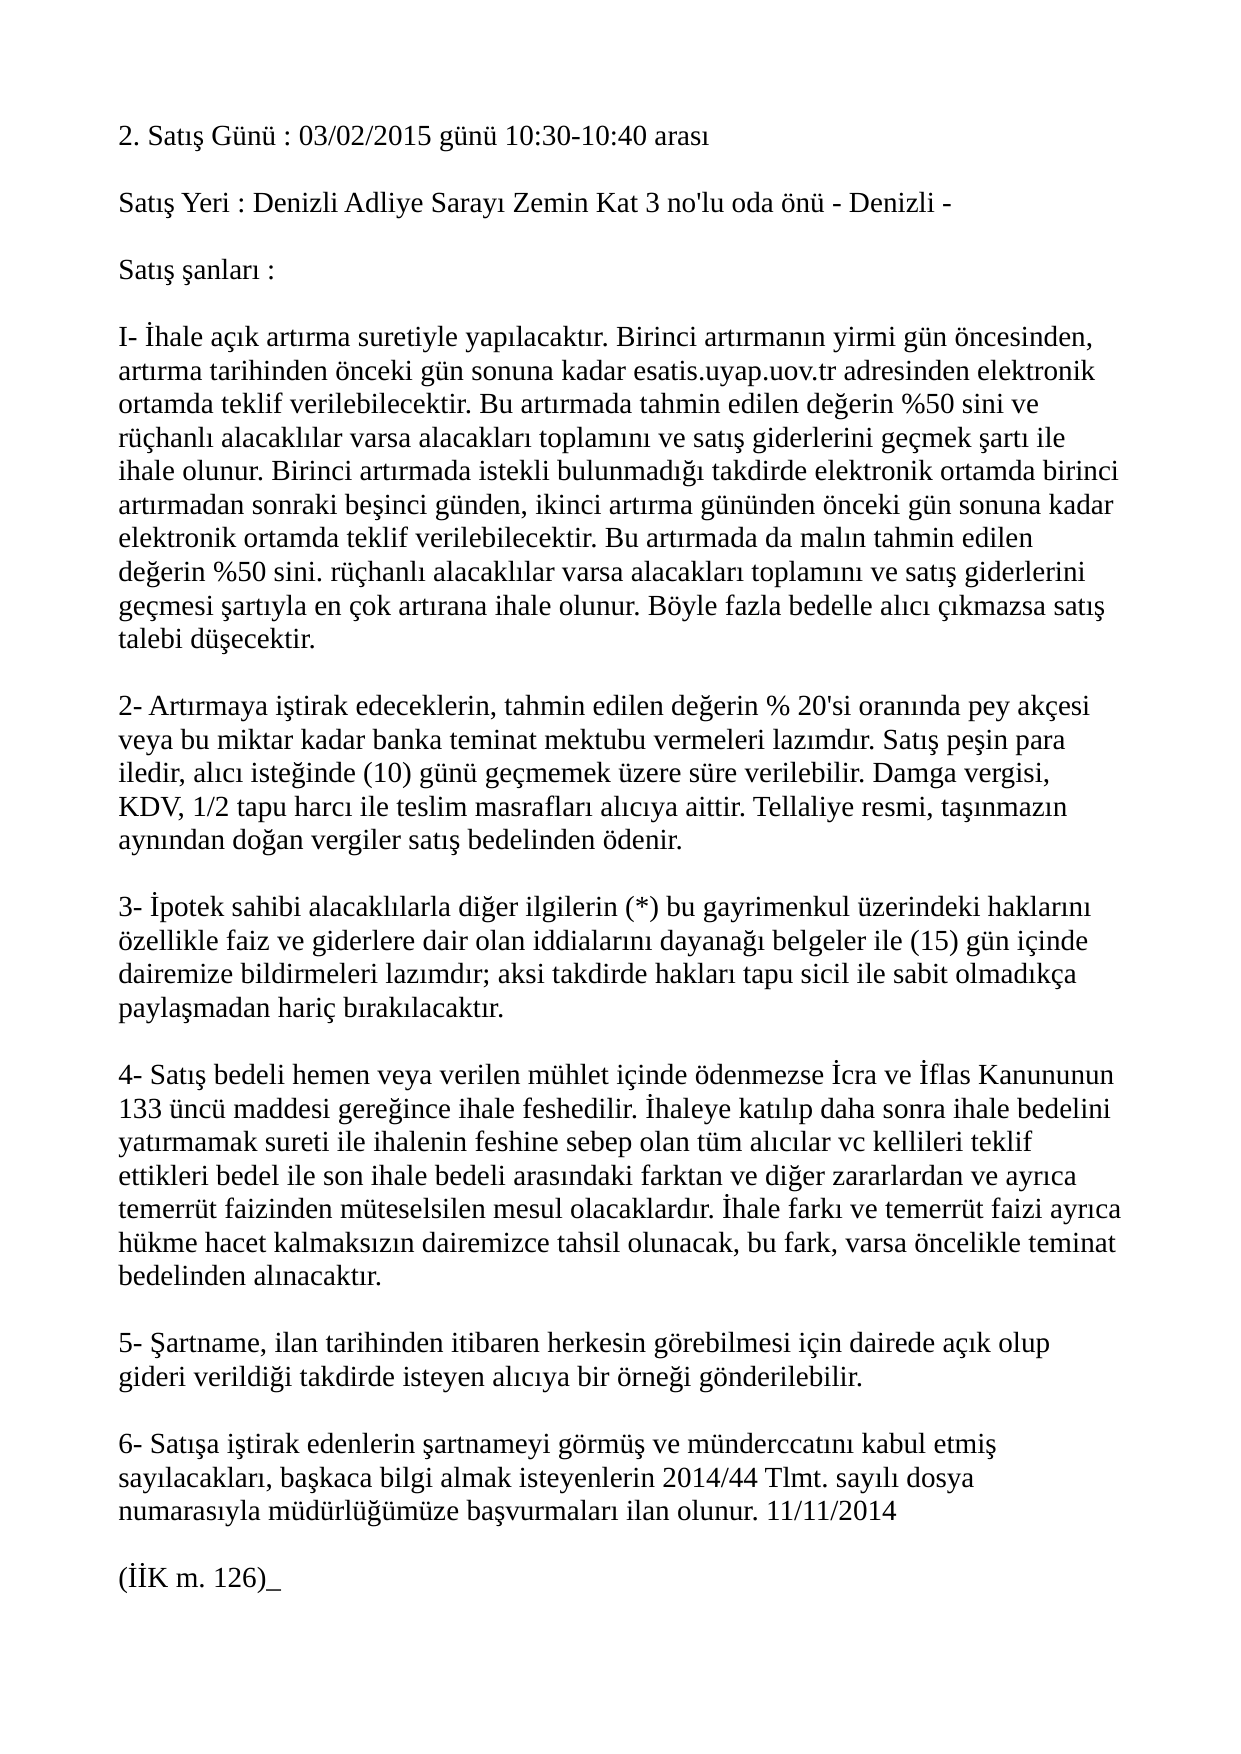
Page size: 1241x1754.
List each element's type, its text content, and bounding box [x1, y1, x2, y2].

text 2- Artırmaya iştirak edeceklerin, tahmin edilen değerin % 20'si oranında pey akçesi veya bu miktar kadar banka teminat mektubu vermeleri lazımdır. Satış peşin para iledir, alıcı isteğinde (10) günü geçmemek üzere süre verilebilir. Damga vergisi, KDV, 1/2 tapu harcı ile teslim masrafları alıcıya aittir. Tellaliye resmi, taşınmazın aynından doğan vergiler satış bedelinden ödenir. [118, 688, 1122, 856]
text I- İhale açık artırma suretiyle yapılacaktır. Birinci artırmanın yirmi gün öncesinden, artırma tarihinden önceki gün sonuna kadar esatis.uyap.uov.tr adresinden elektronik ortamda teklif verilebilecektir. Bu artırmada tahmin edilen değerin %50 sini ve rüçhanlı alacaklılar varsa alacakları toplamını ve satış giderlerini geçmek şartı ile ihale olunur. Birinci artırmada istekli bulunmadığı takdirde elektronik ortamda birinci artırmadan sonraki beşinci günden, ikinci artırma gününden önceki gün sonuna kadar elektronik ortamda teklif verilebilecektir. Bu artırmada da malın tahmin edilen değerin %50 sini. rüçhanlı alacaklılar varsa alacakları toplamını ve satış giderlerini geçmesi şartıyla en çok artırana ihale olunur. Böyle fazla bedelle alıcı çıkmazsa satış talebi düşecektir. [118, 319, 1122, 655]
text 3- İpotek sahibi alacaklılarla diğer ilgilerin (*) bu gayrimenkul üzerindeki haklarını özellikle faiz ve giderlere dair olan iddialarını dayanağı belgeler ile (15) gün içinde dairemize bildirmeleri lazımdır; aksi takdirde hakları tapu sicil ile sabit olmadıkça paylaşmadan hariç bırakılacaktır. [118, 889, 1122, 1024]
text 4- Satış bedeli hemen veya verilen mühlet içinde ödenmezse İcra ve İflas Kanununun 133 üncü maddesi gereğince ihale feshedilir. İhaleye katılıp daha sonra ihale bedelini yatırmamak sureti ile ihalenin feshine sebep olan tüm alıcılar vc kellileri teklif ettikleri bedel ile son ihale bedeli arasındaki farktan ve diğer zararlardan ve ayrıca temerrüt faizinden müteselsilen mesul olacaklardır. İhale farkı ve temerrüt faizi ayrıca hükme hacet kalmaksızın dairemizce tahsil olunacak, bu fark, varsa öncelikle teminat bedelinden alınacaktır. [118, 1057, 1122, 1292]
text Satış Yeri : Denizli Adliye Sarayı Zemin Kat 3 no'lu oda önü - Denizli - [118, 185, 1122, 219]
text 6- Satışa iştirak edenlerin şartnameyi görmüş ve münderccatını kabul etmiş sayılacakları, başkaca bilgi almak isteyenlerin 2014/44 Tlmt. sayılı dosya numarasıyla müdürlüğümüze başvurmaları ilan olunur. 11/11/2014 [118, 1426, 1122, 1527]
text 5- Şartname, ilan tarihinden itibaren herkesin görebilmesi için dairede açık olup gideri verildiği takdirde isteyen alıcıya bir örneği gönderilebilir. [118, 1326, 1122, 1393]
text 2. Satış Günü : 03/02/2015 günü 10:30-10:40 arası [118, 118, 1122, 152]
text Satış şanları : [118, 252, 1122, 286]
text (İİK m. 126)_ [118, 1560, 1122, 1594]
